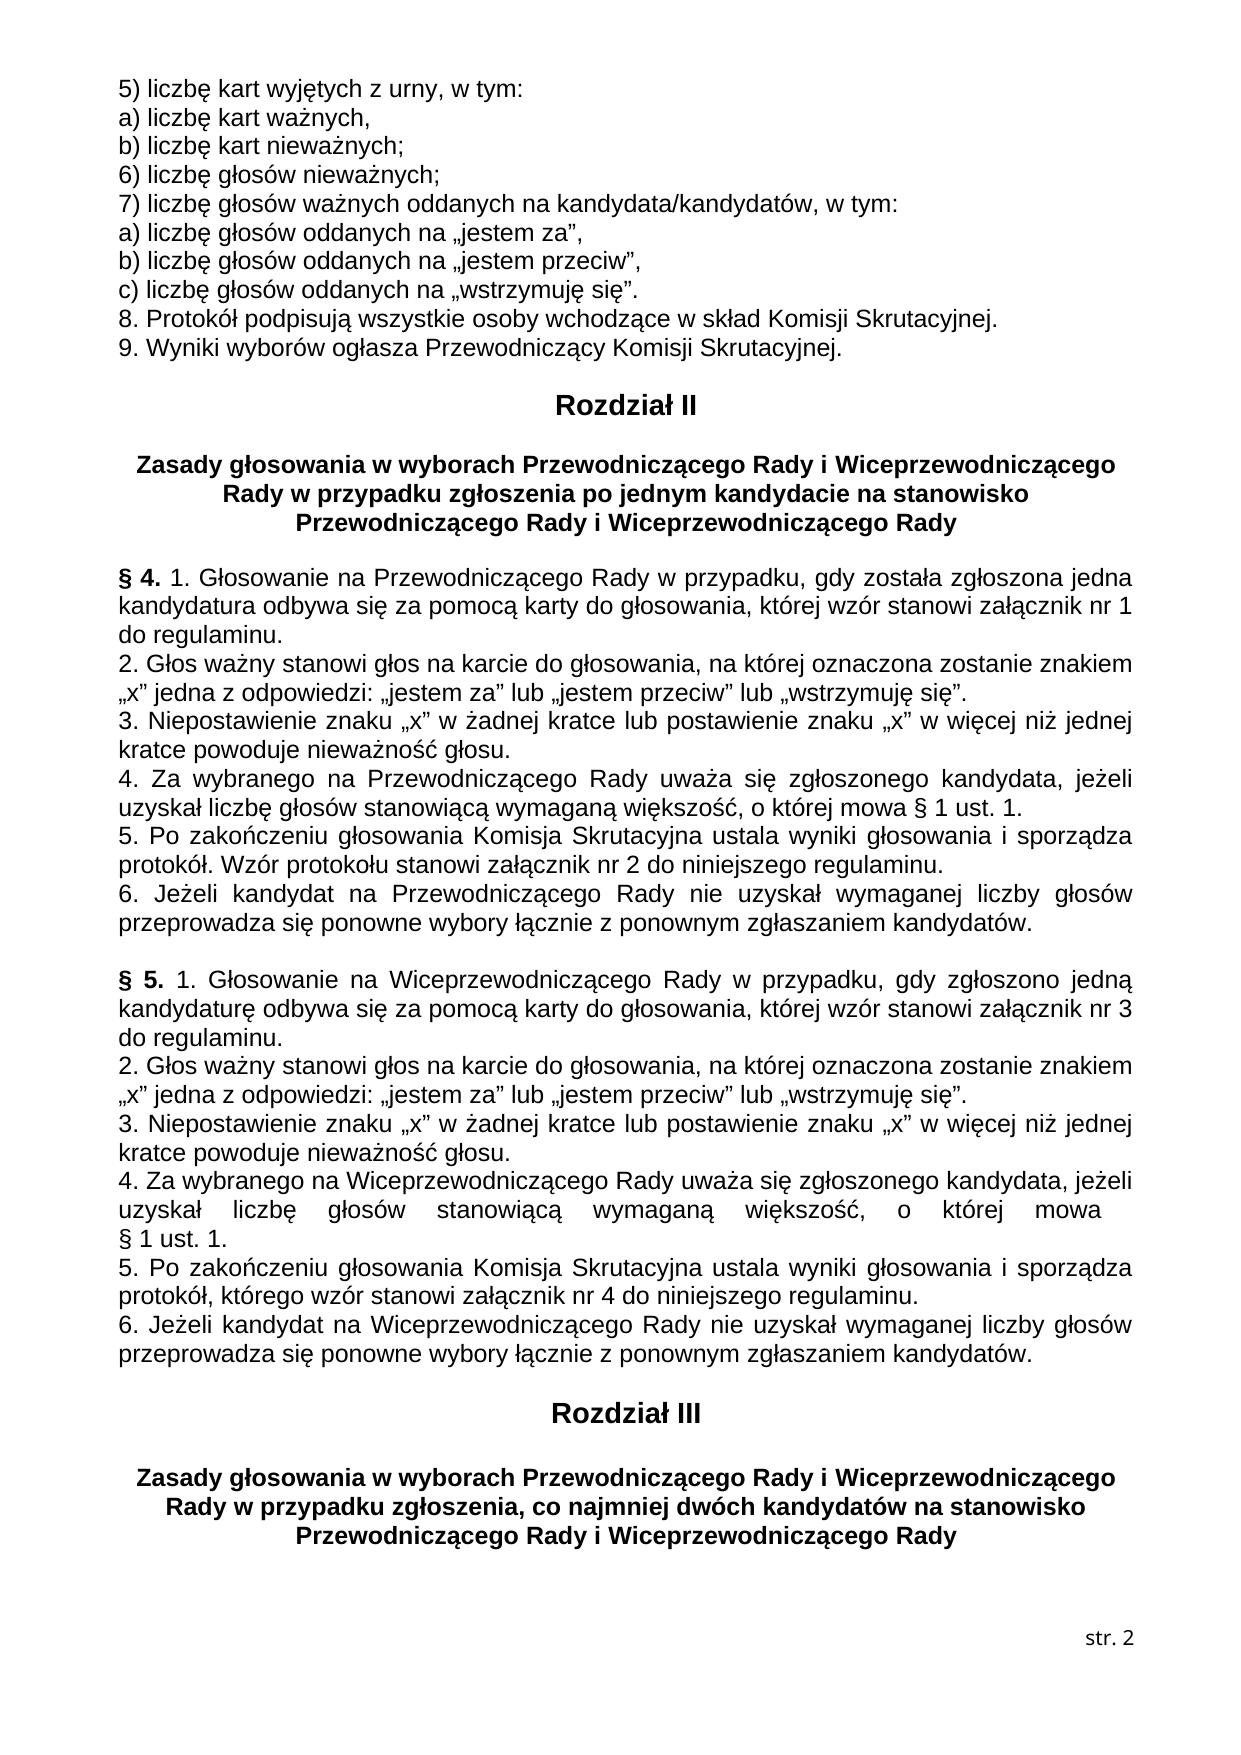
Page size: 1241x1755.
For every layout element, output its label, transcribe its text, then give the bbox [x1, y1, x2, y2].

text 5. Po zakończeniu głosowania Komisja Skrutacyjna ustala wyniki głosowania i sporządza protokół. Wzór protokołu stanowi załącznik nr 2 do niniejszego regulaminu. [118, 821, 1134, 879]
text Zasady głosowania w wyborach Przewodniczącego Rady i Wiceprzewodniczącego Rady w przypadku zgłoszenia, co najmniej dwóch kandydatów na stanowisko Przewodniczącego Rady i Wiceprzewodniczącego Rady [118, 1463, 1134, 1550]
text 5. Po zakończeniu głosowania Komisja Skrutacyjna ustala wyniki głosowania i sporządza protokół, którego wzór stanowi załącznik nr 4 do niniejszego regulaminu. [118, 1253, 1134, 1310]
text Zasady głosowania w wyborach Przewodniczącego Rady i Wiceprzewodniczącego Rady w przypadku zgłoszenia po jednym kandydacie na stanowisko Przewodniczącego Rady i Wiceprzewodniczącego Rady [118, 450, 1134, 536]
text 3. Niepostawienie znaku „x” w żadnej kratce lub postawienie znaku „x” w więcej niż jednej kratce powoduje nieważność głosu. [118, 706, 1134, 764]
text § 4. 1. Głosowanie na Przewodniczącego Rady w przypadku, gdy została zgłoszona jedna kandydatura odbywa się za pomocą karty do głosowania, której wzór stanowi załącznik nr 1 do regulaminu. [118, 563, 1134, 649]
text 6. Jeżeli kandydat na Wiceprzewodniczącego Rady nie uzyskał wymaganej liczby głosów przeprowadza się ponowne wybory łącznie z ponownym zgłaszaniem kandydatów. [118, 1310, 1134, 1368]
text 4. Za wybranego na Wiceprzewodniczącego Rady uważa się zgłoszonego kandydata, jeżeli uzyskał liczbę głosów stanowiącą wymaganą większość, o której mowa § 1 ust. 1. [118, 1166, 1134, 1253]
text 2. Głos ważny stanowi głos na karcie do głosowania, na której oznaczona zostanie znakiem „x” jedna z odpowiedzi: „jestem za” lub „jestem przeciw” lub „wstrzymuję się”. [118, 1051, 1134, 1109]
text 4. Za wybranego na Przewodniczącego Rady uważa się zgłoszonego kandydata, jeżeli uzyskał liczbę głosów stanowiącą wymaganą większość, o której mowa § 1 ust. 1. [118, 764, 1134, 821]
text Rozdział II [118, 388, 1134, 421]
text 3. Niepostawienie znaku „x” w żadnej kratce lub postawienie znaku „x” w więcej niż jednej kratce powoduje nieważność głosu. [118, 1109, 1134, 1166]
text 5) liczbę kart wyjętych z urny, w tym: [118, 74, 1134, 103]
text 7) liczbę głosów ważnych oddanych na kandydata/kandydatów, w tym: [118, 189, 1134, 218]
text 6) liczbę głosów nieważnych; [118, 160, 1134, 189]
text a) liczbę głosów oddanych na „jestem za”, [118, 218, 1134, 246]
text 8. Protokół podpisują wszystkie osoby wchodzące w skład Komisji Skrutacyjnej. [118, 304, 1134, 333]
text § 5. 1. Głosowanie na Wiceprzewodniczącego Rady w przypadku, gdy zgłoszono jedną kandydaturę odbywa się za pomocą karty do głosowania, której wzór stanowi załącznik nr 3 do regulaminu. [118, 965, 1134, 1051]
text Rozdział III [118, 1396, 1134, 1430]
text b) liczbę kart nieważnych; [118, 131, 1134, 160]
text 6. Jeżeli kandydat na Przewodniczącego Rady nie uzyskał wymaganej liczby głosów przeprowadza się ponowne wybory łącznie z ponownym zgłaszaniem kandydatów. [118, 879, 1134, 936]
text a) liczbę kart ważnych, [118, 103, 1134, 131]
text 2. Głos ważny stanowi głos na karcie do głosowania, na której oznaczona zostanie znakiem „x” jedna z odpowiedzi: „jestem za” lub „jestem przeciw” lub „wstrzymuję się”. [118, 649, 1134, 706]
text c) liczbę głosów oddanych na „wstrzymuję się”. [118, 275, 1134, 304]
text b) liczbę głosów oddanych na „jestem przeciw”, [118, 246, 1134, 275]
text 9. Wyniki wyborów ogłasza Przewodniczący Komisji Skrutacyjnej. [118, 333, 1134, 361]
